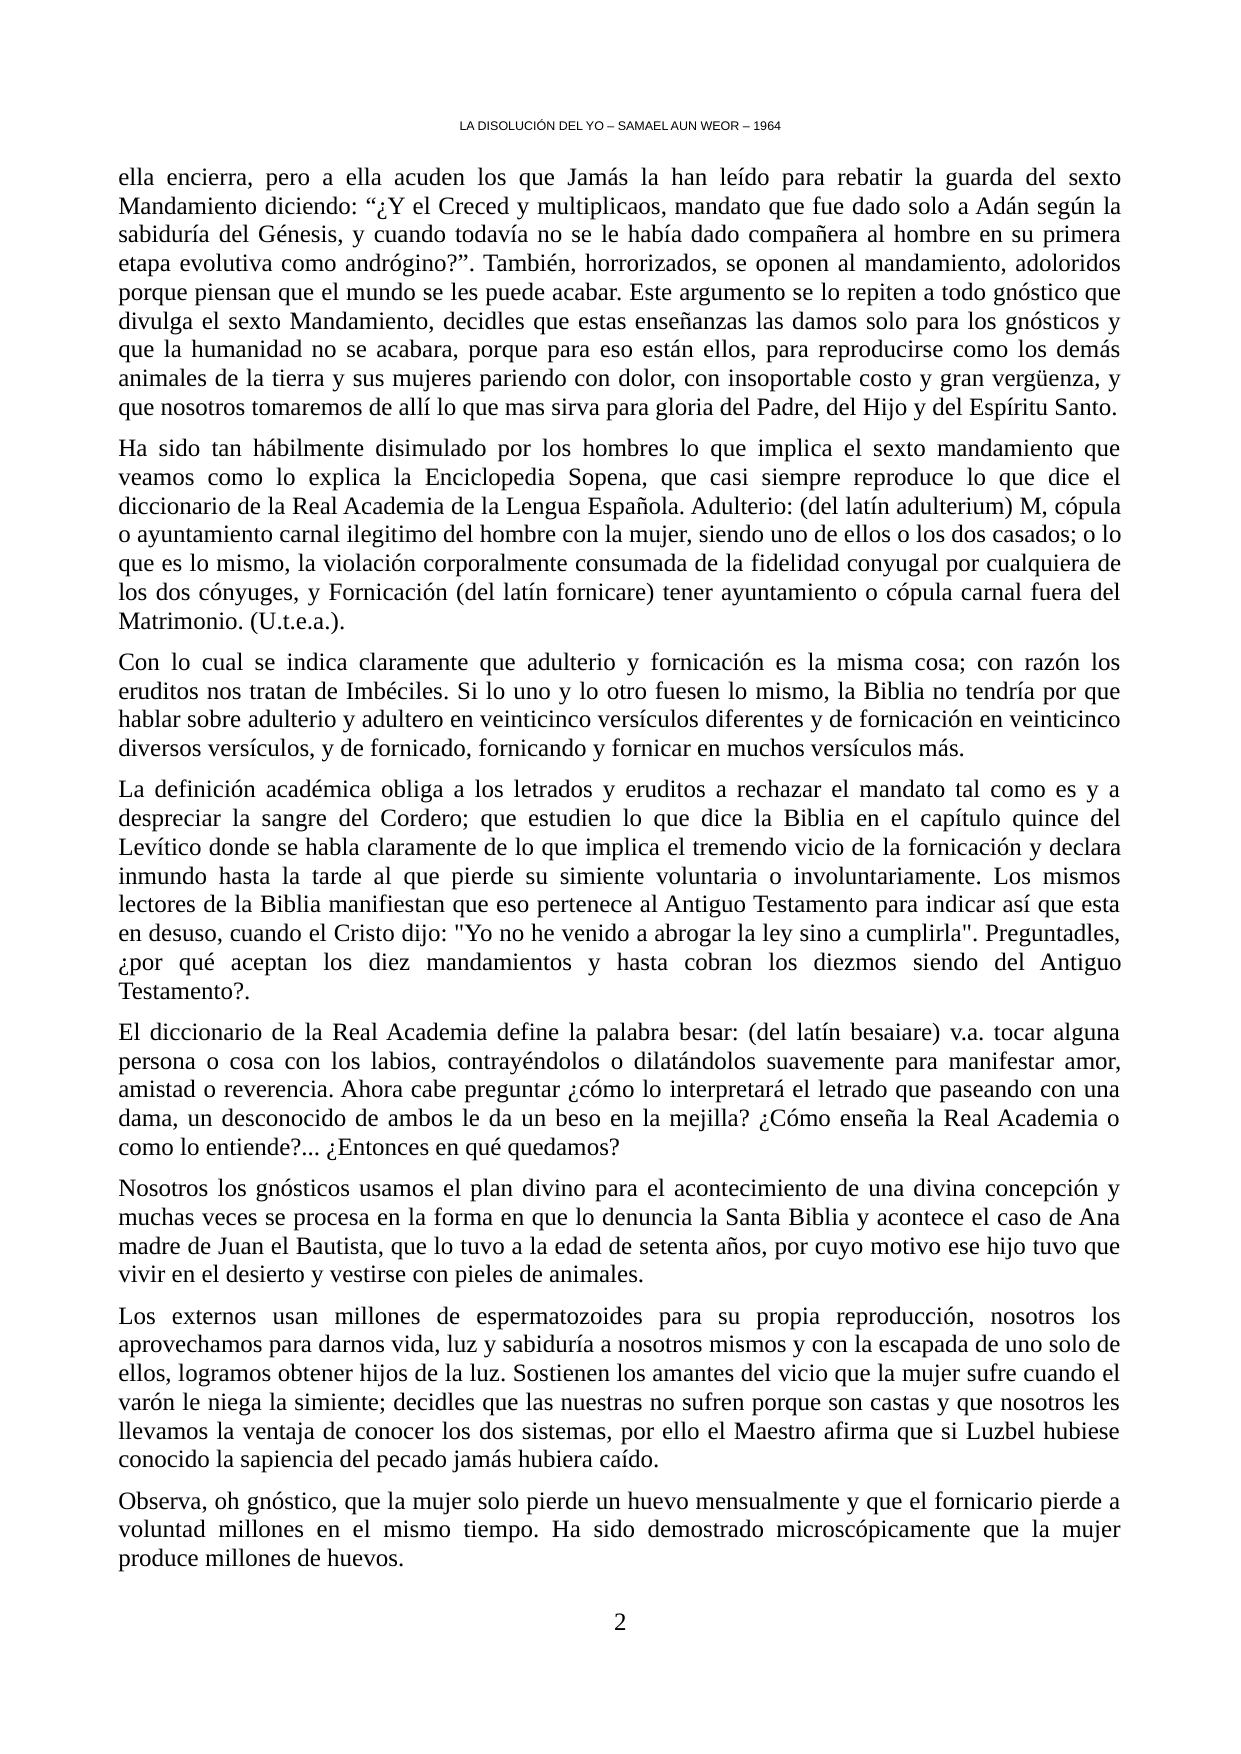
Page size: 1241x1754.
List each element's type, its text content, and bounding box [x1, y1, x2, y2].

text Ha sido tan hábilmente disimulado por los hombres lo que implica el sexto mandamiento que veamos como lo explica la Enciclopedia Sopena, que casi siempre reproduce lo que dice el diccionario de la Real Academia de la Lengua Española. Adulterio: (del latín adulterium) M, cópula o ayuntamiento carnal ilegitimo del hombre con la mujer, siendo uno de ellos o los dos casados; o lo que es lo mismo, la violación corporalmente consumada de la fidelidad conyugal por cualquiera de los dos cónyuges, y Fornicación (del latín fornicare) tener ayuntamiento o cópula carnal fuera del Matrimonio. (U.t.e.a.). [118, 433, 1122, 634]
text La definición académica obliga a los letrados y eruditos a rechazar el mandato tal como es y a despreciar la sangre del Cordero; que estudien lo que dice la Biblia en el capítulo quince del Levítico donde se habla claramente de lo que implica el tremendo vicio de la fornicación y declara inmundo hasta la tarde al que pierde su simiente voluntaria o involuntariamente. Los mismos lectores de la Biblia manifiestan que eso pertenece al Antiguo Testamento para indicar así que esta en desuso, cuando el Cristo dijo: "Yo no he venido a abrogar la ley sino a cumplirla". Preguntadles, ¿por qué aceptan los diez mandamientos y hasta cobran los diezmos siendo del Antiguo Testamento?. [118, 774, 1122, 1004]
text Los externos usan millones de espermatozoides para su propia reproducción, nosotros los aprovechamos para darnos vida, luz y sabiduría a nosotros mismos y con la escapada de uno solo de ellos, logramos obtener hijos de la luz. Sostienen los amantes del vicio que la mujer sufre cuando el varón le niega la simiente; decidles que las nuestras no sufren porque son castas y que nosotros les llevamos la ventaja de conocer los dos sistemas, por ello el Maestro afirma que si Luzbel hubiese conocido la sapiencia del pecado jamás hubiera caído. [118, 1301, 1122, 1473]
text El diccionario de la Real Academia define la palabra besar: (del latín besaiare) v.a. tocar alguna persona o cosa con los labios, contrayéndolos o dilatándolos suavemente para manifestar amor, amistad o reverencia. Ahora cabe preguntar ¿cómo lo interpretará el letrado que paseando con una dama, un desconocido de ambos le da un beso en la mejilla? ¿Cómo enseña la Real Academia o como lo entiende?... ¿Entonces en qué quedamos? [118, 1017, 1122, 1161]
text Con lo cual se indica claramente que adulterio y fornicación es la misma cosa; con razón los eruditos nos tratan de Imbéciles. Si lo uno y lo otro fuesen lo mismo, la Biblia no tendría por que hablar sobre adulterio y adultero en veinticinco versículos diferentes y de fornicación en veinticinco diversos versículos, y de fornicado, fornicando y fornicar en muchos versículos más. [118, 647, 1122, 762]
text Observa, oh gnóstico, que la mujer solo pierde un huevo mensualmente y que el fornicario pierde a voluntad millones en el mismo tiempo. Ha sido demostrado microscópicamente que la mujer produce millones de huevos. [118, 1486, 1122, 1572]
text ella encierra, pero a ella acuden los que Jamás la han leído para rebatir la guarda del sexto Mandamiento diciendo: “¿Y el Creced y multiplicaos, mandato que fue dado solo a Adán según la sabiduría del Génesis, y cuando todavía no se le había dado compañera al hombre en su primera etapa evolutiva como andrógino?”. También, horrorizados, se oponen al mandamiento, adoloridos porque piensan que el mundo se les puede acabar. Este argumento se lo repiten a todo gnóstico que divulga el sexto Mandamiento, decidles que estas enseñanzas las damos solo para los gnósticos y que la humanidad no se acabara, porque para eso están ellos, para reproducirse como los demás animales de la tierra y sus mujeres pariendo con dolor, con insoportable costo y gran vergüenza, y que nosotros tomaremos de allí lo que mas sirva para gloria del Padre, del Hijo y del Espíritu Santo. [118, 162, 1122, 421]
text Nosotros los gnósticos usamos el plan divino para el acontecimiento de una divina concepción y muchas veces se procesa en la forma en que lo denuncia la Santa Biblia y acontece el caso de Ana madre de Juan el Bautista, que lo tuvo a la edad de setenta años, por cuyo motivo ese hijo tuvo que vivir en el desierto y vestirse con pieles de animales. [118, 1173, 1122, 1288]
